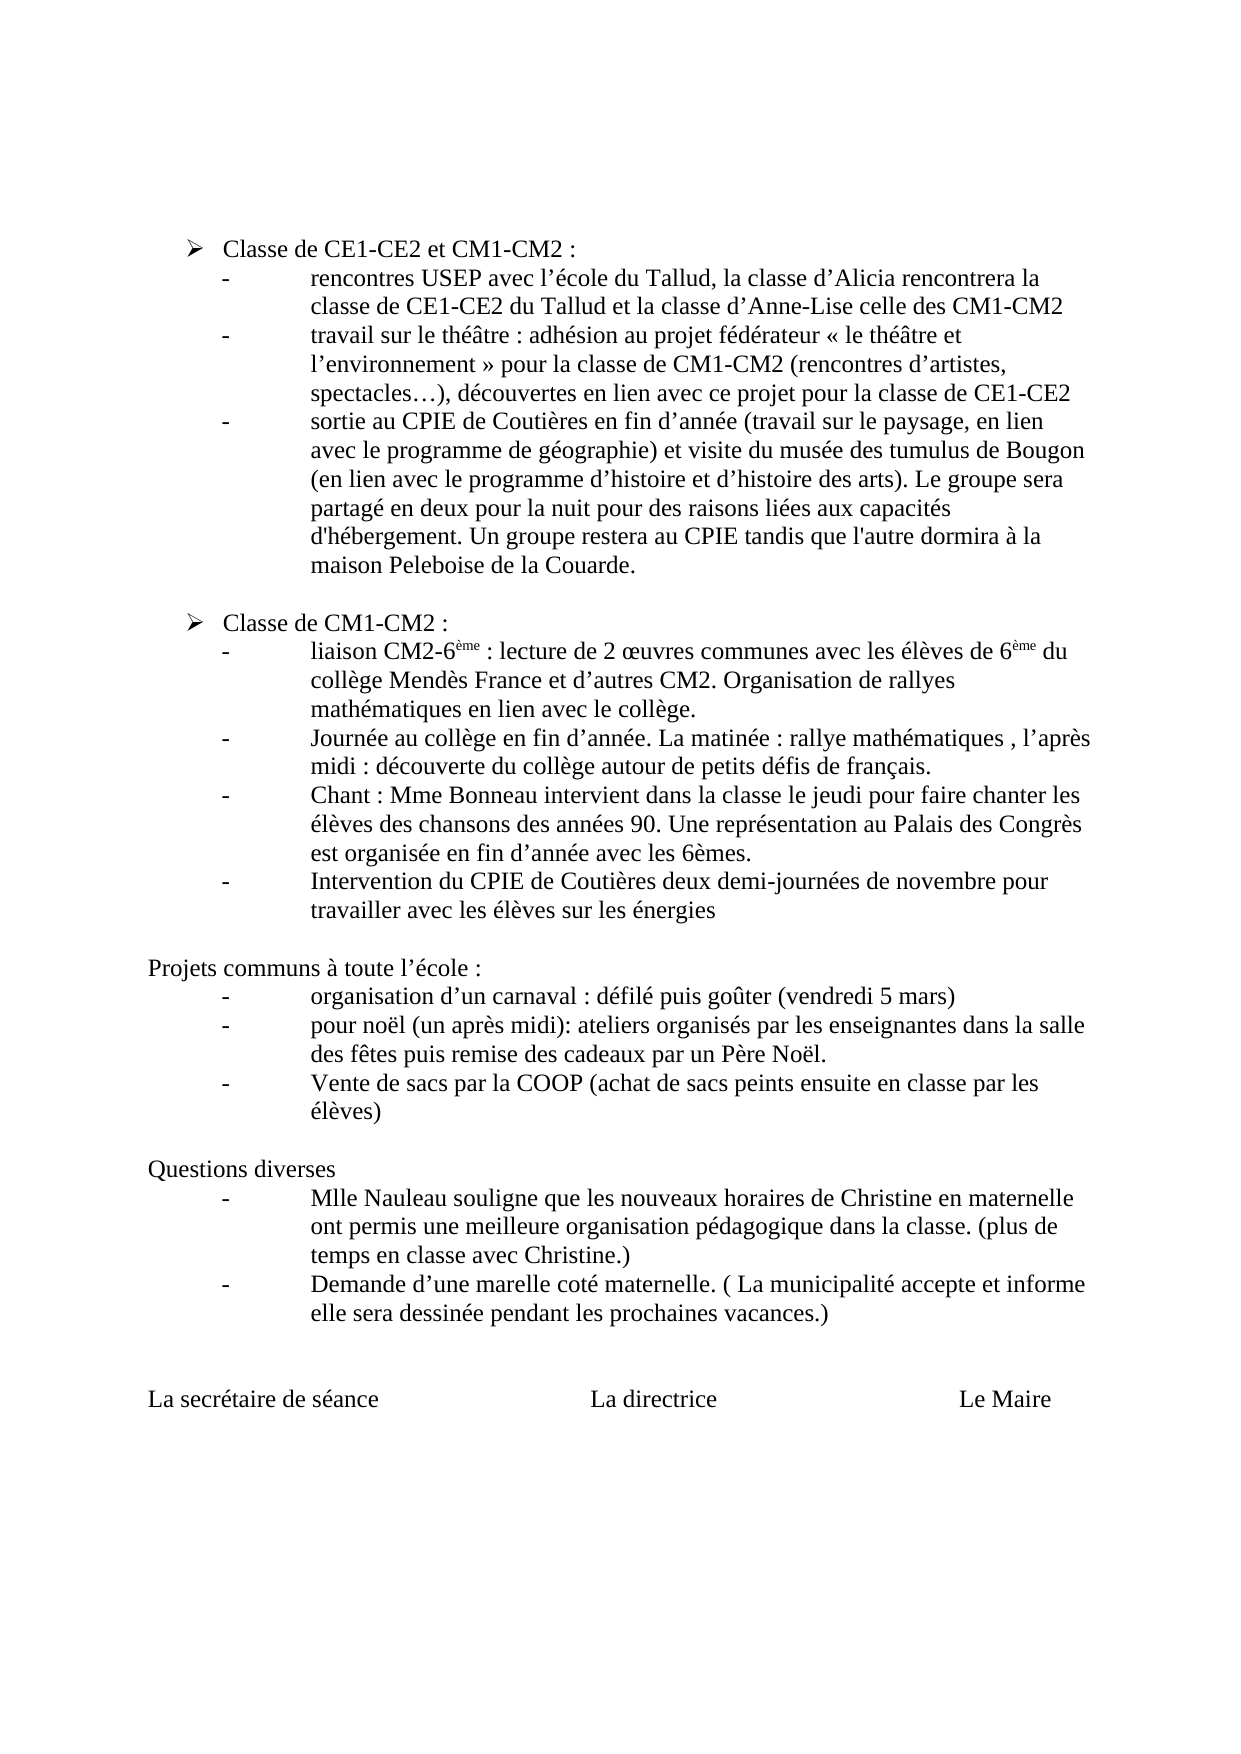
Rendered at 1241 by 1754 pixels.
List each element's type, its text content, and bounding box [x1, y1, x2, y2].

list travail sur le théâtre : adhésion au projet fédérateur « le théâtre et l’environnement » pour la classe de CM1-CM2 (rencontres d’artistes, spectacles…), découvertes en lien avec ce projet pour la classe de CE1-CE2 [221, 320, 1092, 406]
list Intervention du CPIE de Coutières deux demi-journées de novembre pour travailler avec les élèves sur les énergies [221, 866, 1092, 924]
text La secrétaire de séance La directrice Le Maire [148, 1384, 1092, 1441]
list Classe de CE1-CE2 et CM1-CM2 : [185, 234, 1092, 263]
list Chant : Mme Bonneau intervient dans la classe le jeudi pour faire chanter les élèves des chansons des années 90. Une représentation au Palais des Congrès est organisée en fin d’année avec les 6èmes. [221, 780, 1092, 866]
list Vente de sacs par la COOP (achat de sacs peints ensuite en classe par les élèves) [221, 1068, 1092, 1125]
list rencontres USEP avec l’école du Tallud, la classe d’Alicia rencontrera la classe de CE1-CE2 du Tallud et la classe d’Anne-Lise celle des CM1-CM2 [221, 263, 1092, 320]
text Questions diverses [148, 1154, 1092, 1183]
list Demande d’une marelle coté maternelle. ( La municipalité accepte et informe elle sera dessinée pendant les prochaines vacances.) [221, 1269, 1092, 1326]
list Journée au collège en fin d’année. La matinée : rallye mathématiques , l’après midi : découverte du collège autour de petits défis de français. [221, 723, 1092, 780]
list Mlle Nauleau souligne que les nouveaux horaires de Christine en maternelle ont permis une meilleure organisation pédagogique dans la classe. (plus de temps en classe avec Christine.) [221, 1183, 1092, 1269]
text Projets communs à toute l’école : [148, 953, 1092, 981]
list liaison CM2-6ème : lecture de 2 œuvres communes avec les élèves de 6ème du collège Mendès France et d’autres CM2. Organisation de rallyes mathématiques en lien avec le collège. [221, 636, 1092, 723]
list sortie au CPIE de Coutières en fin d’année (travail sur le paysage, en lien avec le programme de géographie) et visite du musée des tumulus de Bougon (en lien avec le programme d’histoire et d’histoire des arts). Le groupe sera partagé en deux pour la nuit pour des raisons liées aux capacités d'hébergement. Un groupe restera au CPIE tandis que l'autre dormira à la maison Peleboise de la Couarde. [221, 406, 1092, 579]
list pour noël (un après midi): ateliers organisés par les enseignantes dans la salle des fêtes puis remise des cadeaux par un Père Noël. [221, 1010, 1092, 1068]
list Classe de CM1-CM2 : [185, 608, 1092, 636]
list organisation d’un carnaval : défilé puis goûter (vendredi 5 mars) [221, 981, 1092, 1010]
